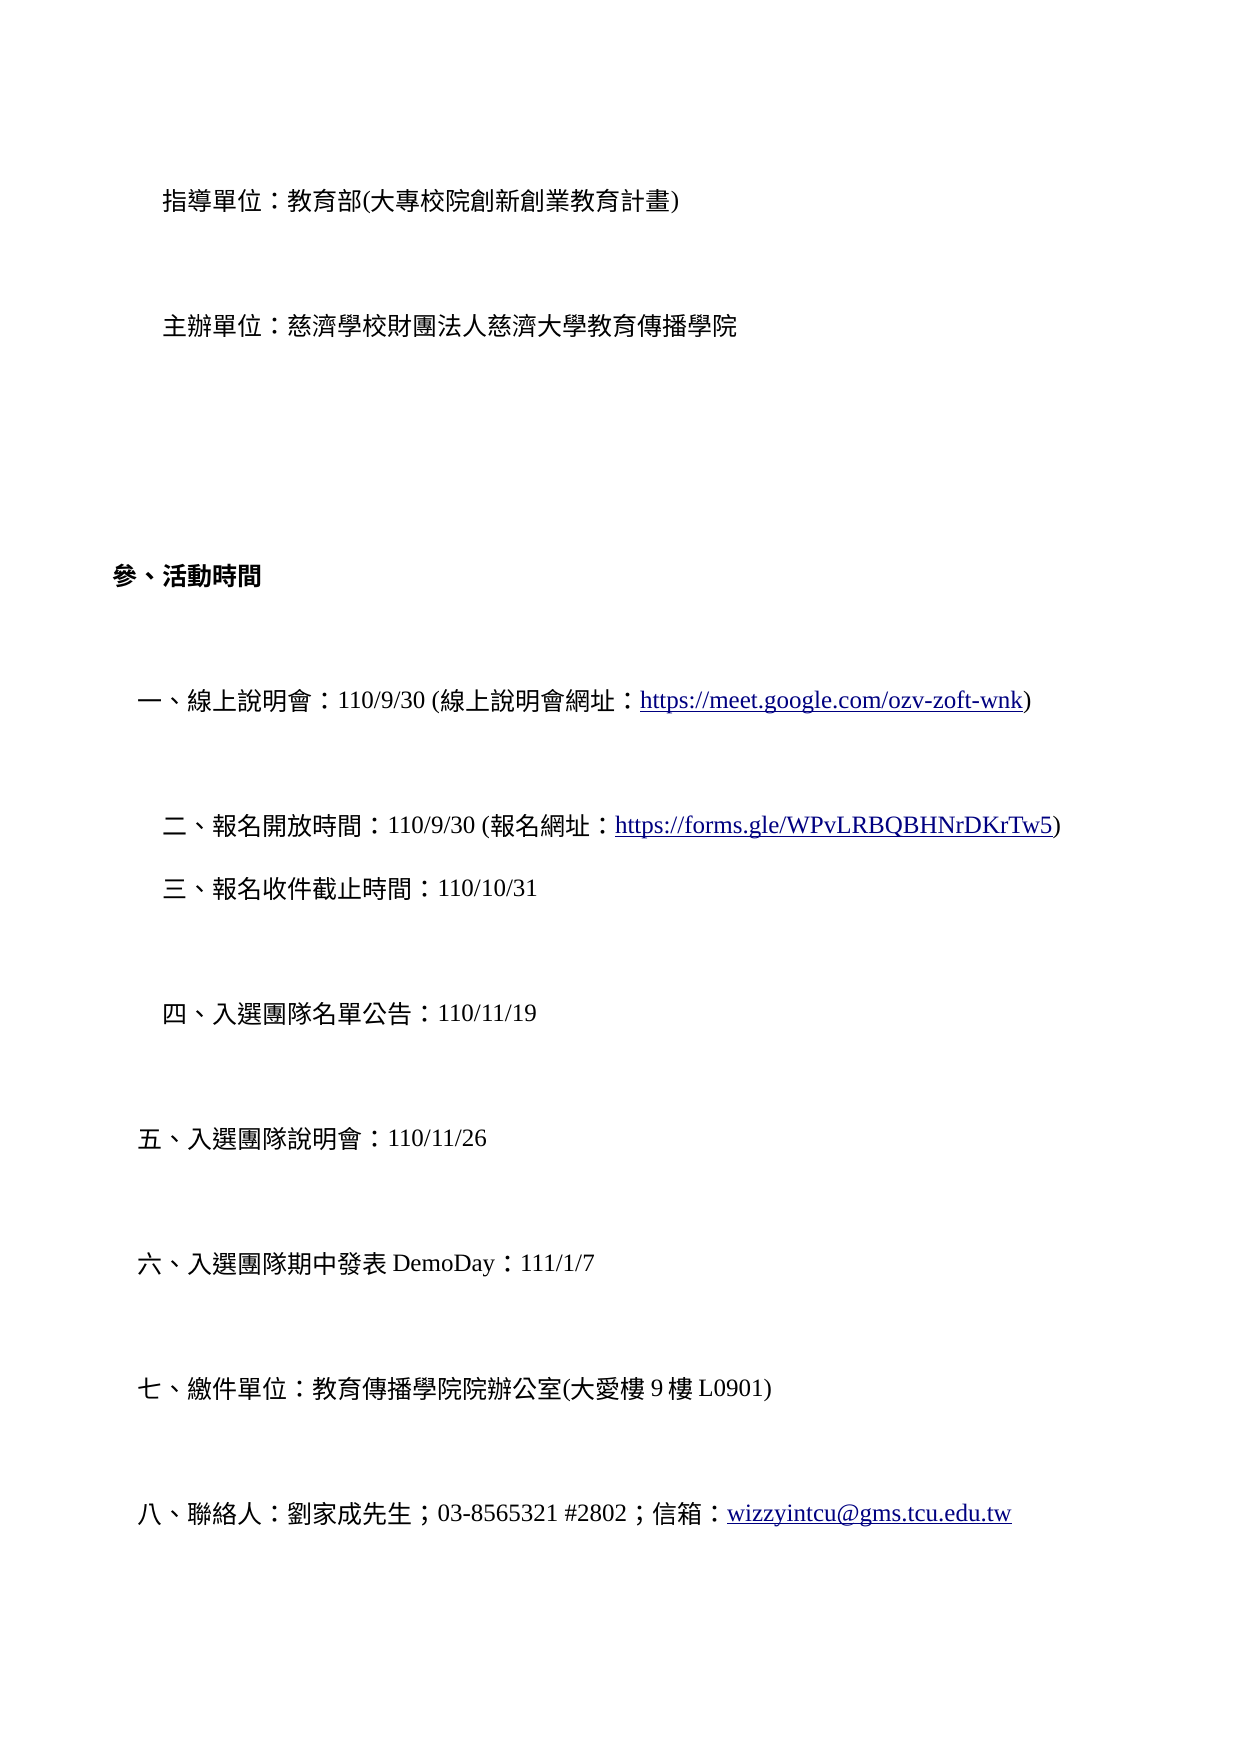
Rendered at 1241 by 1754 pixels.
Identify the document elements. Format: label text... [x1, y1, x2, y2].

text 主辦單位：慈濟學校財團法人慈濟大學教育傳播學院 [112, 283, 1128, 346]
text 參、活動時間 [112, 533, 1128, 596]
text 一、線上說明會：110/9/30 (線上說明會網址：https://meet.google.com/ozv-zoft-wnk) [112, 658, 1128, 721]
text 指導單位：教育部(大專校院創新創業教育計畫) [112, 158, 1128, 221]
text 八、聯絡人：劉家成先生；03-8565321 #2802；信箱：wizzyintcu@gms.tcu.edu.tw [112, 1471, 1128, 1533]
text 三、報名收件截止時間：110/10/31 [112, 846, 1128, 908]
text 五、入選團隊說明會：110/11/26 [112, 1096, 1128, 1158]
text 六、入選團隊期中發表DemoDay：111/1/7 [112, 1221, 1128, 1283]
text 七、繳件單位：教育傳播學院院辦公室(大愛樓9樓L0901) [112, 1346, 1128, 1408]
text 二、報名開放時間：110/9/30 (報名網址：https://forms.gle/WPvLRBQBHNrDKrTw5) [162, 783, 1128, 846]
text 四、入選團隊名單公告：110/11/19 [112, 971, 1128, 1033]
